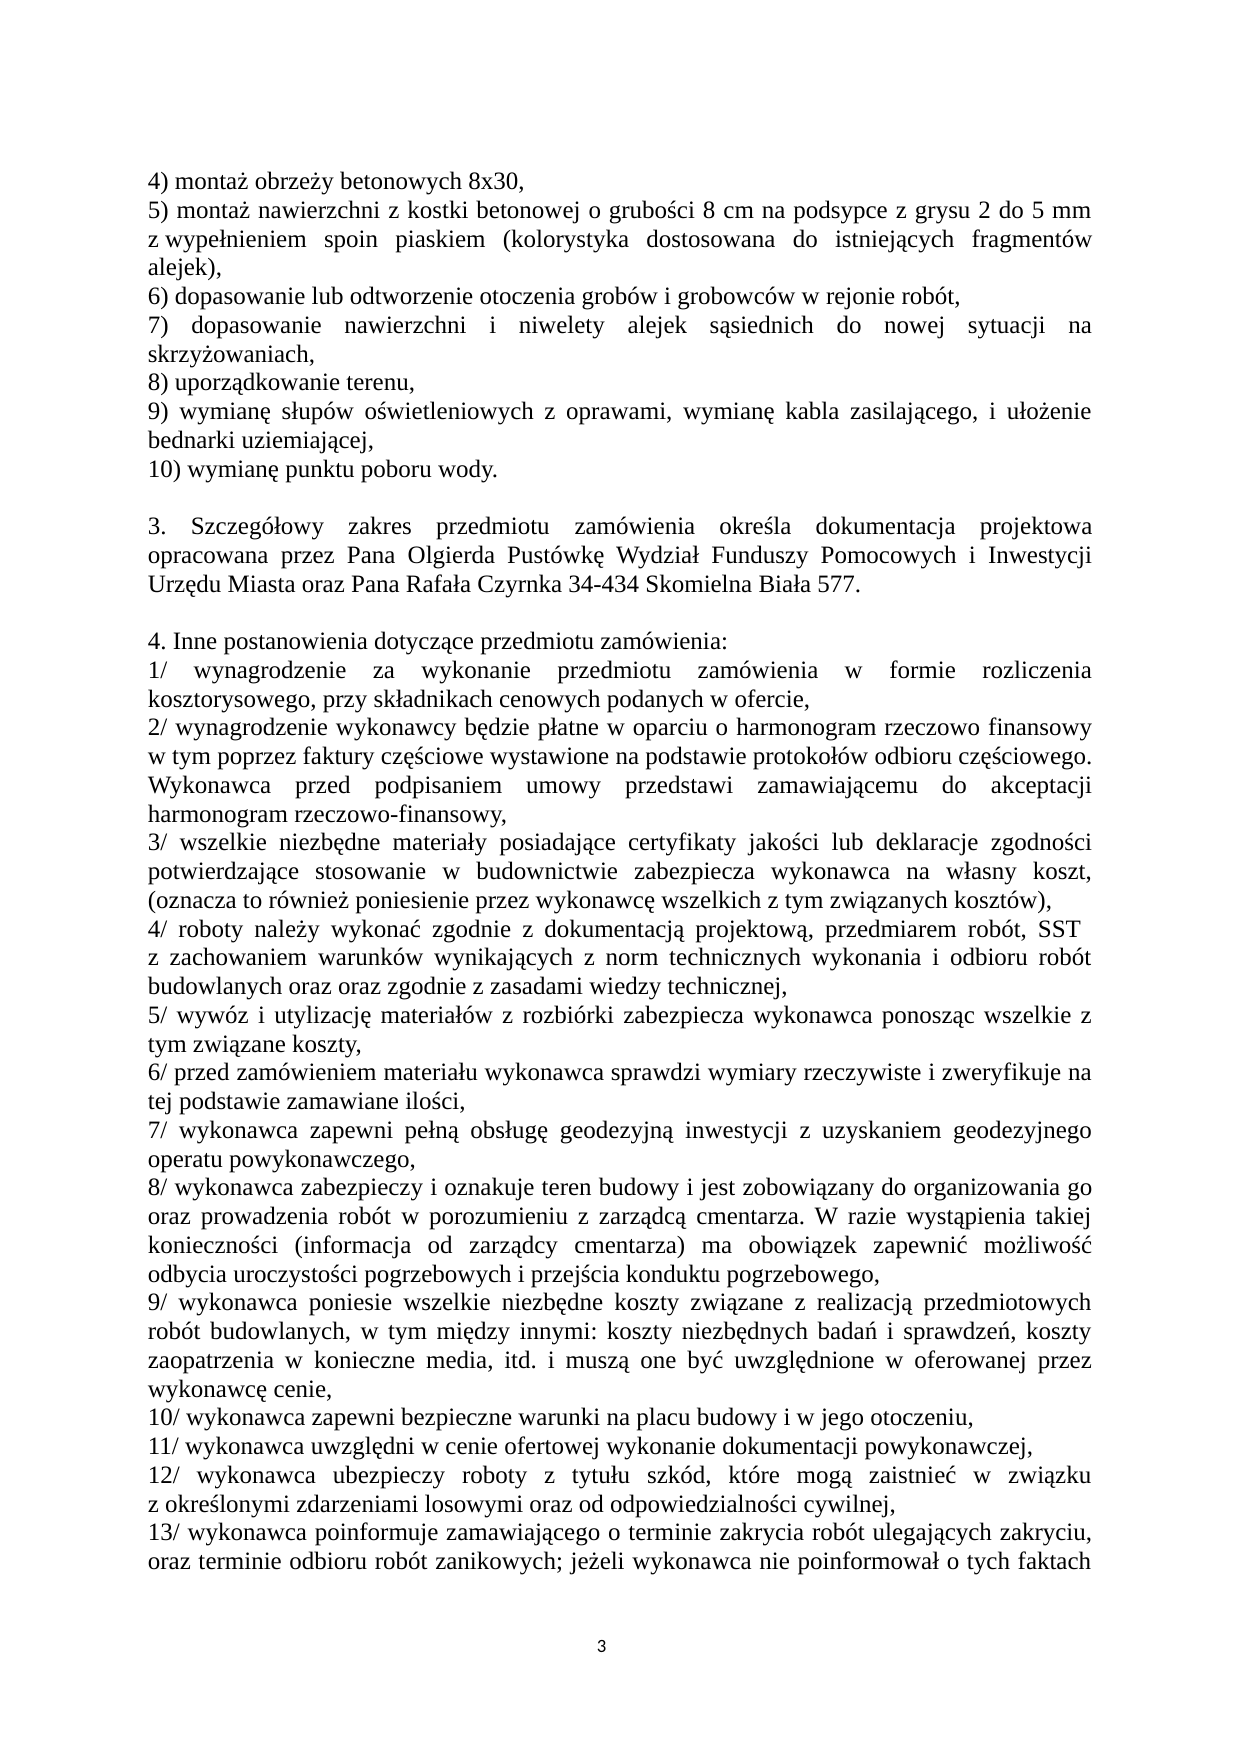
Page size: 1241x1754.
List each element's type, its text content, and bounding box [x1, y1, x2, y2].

text 4. Inne postanowienia dotyczące przedmiotu zamówienia: [148, 626, 1093, 655]
text 10) wymianę punktu poboru wody. [148, 454, 1093, 482]
list 5/ wywóz i utylizację materiałów z rozbiórki zabezpiecza wykonawca ponosząc wszelkie z tym związane koszty, [148, 1000, 1093, 1057]
list 9/ wykonawca poniesie wszelkie niezbędne koszty związane z realizacją przedmiotowych robót budowlanych, w tym między innymi: koszty niezbędnych badań i sprawdzeń, koszty zaopatrzenia w konieczne media, itd. i muszą one być uwzględnione w oferowanej przez wykonawcę cenie, [148, 1287, 1093, 1402]
text 13/ wykonawca poinformuje zamawiającego o terminie zakrycia robót ulegających zakryciu, oraz terminie odbioru robót zanikowych; jeżeli wykonawca nie poinformował o tych faktach [148, 1517, 1093, 1575]
text 7/ wykonawca zapewni pełną obsługę geodezyjną inwestycji z uzyskaniem geodezyjnego operatu powykonawczego, [148, 1115, 1093, 1172]
text 6) dopasowanie lub odtworzenie otoczenia grobów i grobowców w rejonie robót, [148, 281, 1093, 310]
text 12/ wykonawca ubezpieczy roboty z tytułu szkód, które mogą zaistnieć w związku z określonymi zdarzeniami losowymi oraz od odpowiedzialności cywilnej, [148, 1460, 1093, 1517]
list 4/ roboty należy wykonać zgodnie z dokumentacją projektową, przedmiarem robót, SST z zachowaniem warunków wynikających z norm technicznych wykonania i odbioru robót budowlanych oraz oraz zgodnie z zasadami wiedzy technicznej, [148, 914, 1093, 1000]
text 1/ wynagrodzenie za wykonanie przedmiotu zamówienia w formie rozliczenia kosztorysowego, przy składnikach cenowych podanych w ofercie, [148, 655, 1093, 712]
list 8/ wykonawca zabezpieczy i oznakuje teren budowy i jest zobowiązany do organizowania go oraz prowadzenia robót w porozumieniu z zarządcą cmentarza. W razie wystąpienia takiej konieczności (informacja od zarządcy cmentarza) ma obowiązek zapewnić możliwość odbycia uroczystości pogrzebowych i przejścia konduktu pogrzebowego, [148, 1172, 1093, 1287]
text 7) dopasowanie nawierzchni i niwelety alejek sąsiednich do nowej sytuacji na skrzyżowaniach, [148, 310, 1093, 367]
list 10/ wykonawca zapewni bezpieczne warunki na placu budowy i w jego otoczeniu, [148, 1402, 1093, 1431]
text 3. Szczegółowy zakres przedmiotu zamówienia określa dokumentacja projektowa opracowana przez Pana Olgierda Pustówkę Wydział Funduszy Pomocowych i Inwestycji Urzędu Miasta oraz Pana Rafała Czyrnka 34-434 Skomielna Biała 577. [148, 511, 1093, 597]
text 4) montaż obrzeży betonowych 8x30, [148, 166, 1093, 195]
list 2/ wynagrodzenie wykonawcy będzie płatne w oparciu o harmonogram rzeczowo finansowy w tym poprzez faktury częściowe wystawione na podstawie protokołów odbioru częściowego. Wykonawca przed podpisaniem umowy przedstawi zamawiającemu do akceptacji harmonogram rzeczowo-finansowy, [148, 712, 1093, 827]
list 3/ wszelkie niezbędne materiały posiadające certyfikaty jakości lub deklaracje zgodności potwierdzające stosowanie w budownictwie zabezpiecza wykonawca na własny koszt, (oznacza to również poniesienie przez wykonawcę wszelkich z tym związanych kosztów), [148, 827, 1093, 914]
text 9) wymianę słupów oświetleniowych z oprawami, wymianę kabla zasilającego, i ułożenie bednarki uziemiającej, [148, 396, 1093, 454]
text 8) uporządkowanie terenu, [148, 367, 1093, 396]
list 11/ wykonawca uwzględni w cenie ofertowej wykonanie dokumentacji powykonawczej, [148, 1431, 1093, 1460]
text 6/ przed zamówieniem materiału wykonawca sprawdzi wymiary rzeczywiste i zweryfikuje na tej podstawie zamawiane ilości, [148, 1057, 1093, 1115]
text 5) montaż nawierzchni z kostki betonowej o grubości 8 cm na podsypce z grysu 2 do 5 mm z wypełnieniem spoin piaskiem (kolorystyka dostosowana do istniejących fragmentów alejek), [148, 195, 1093, 281]
